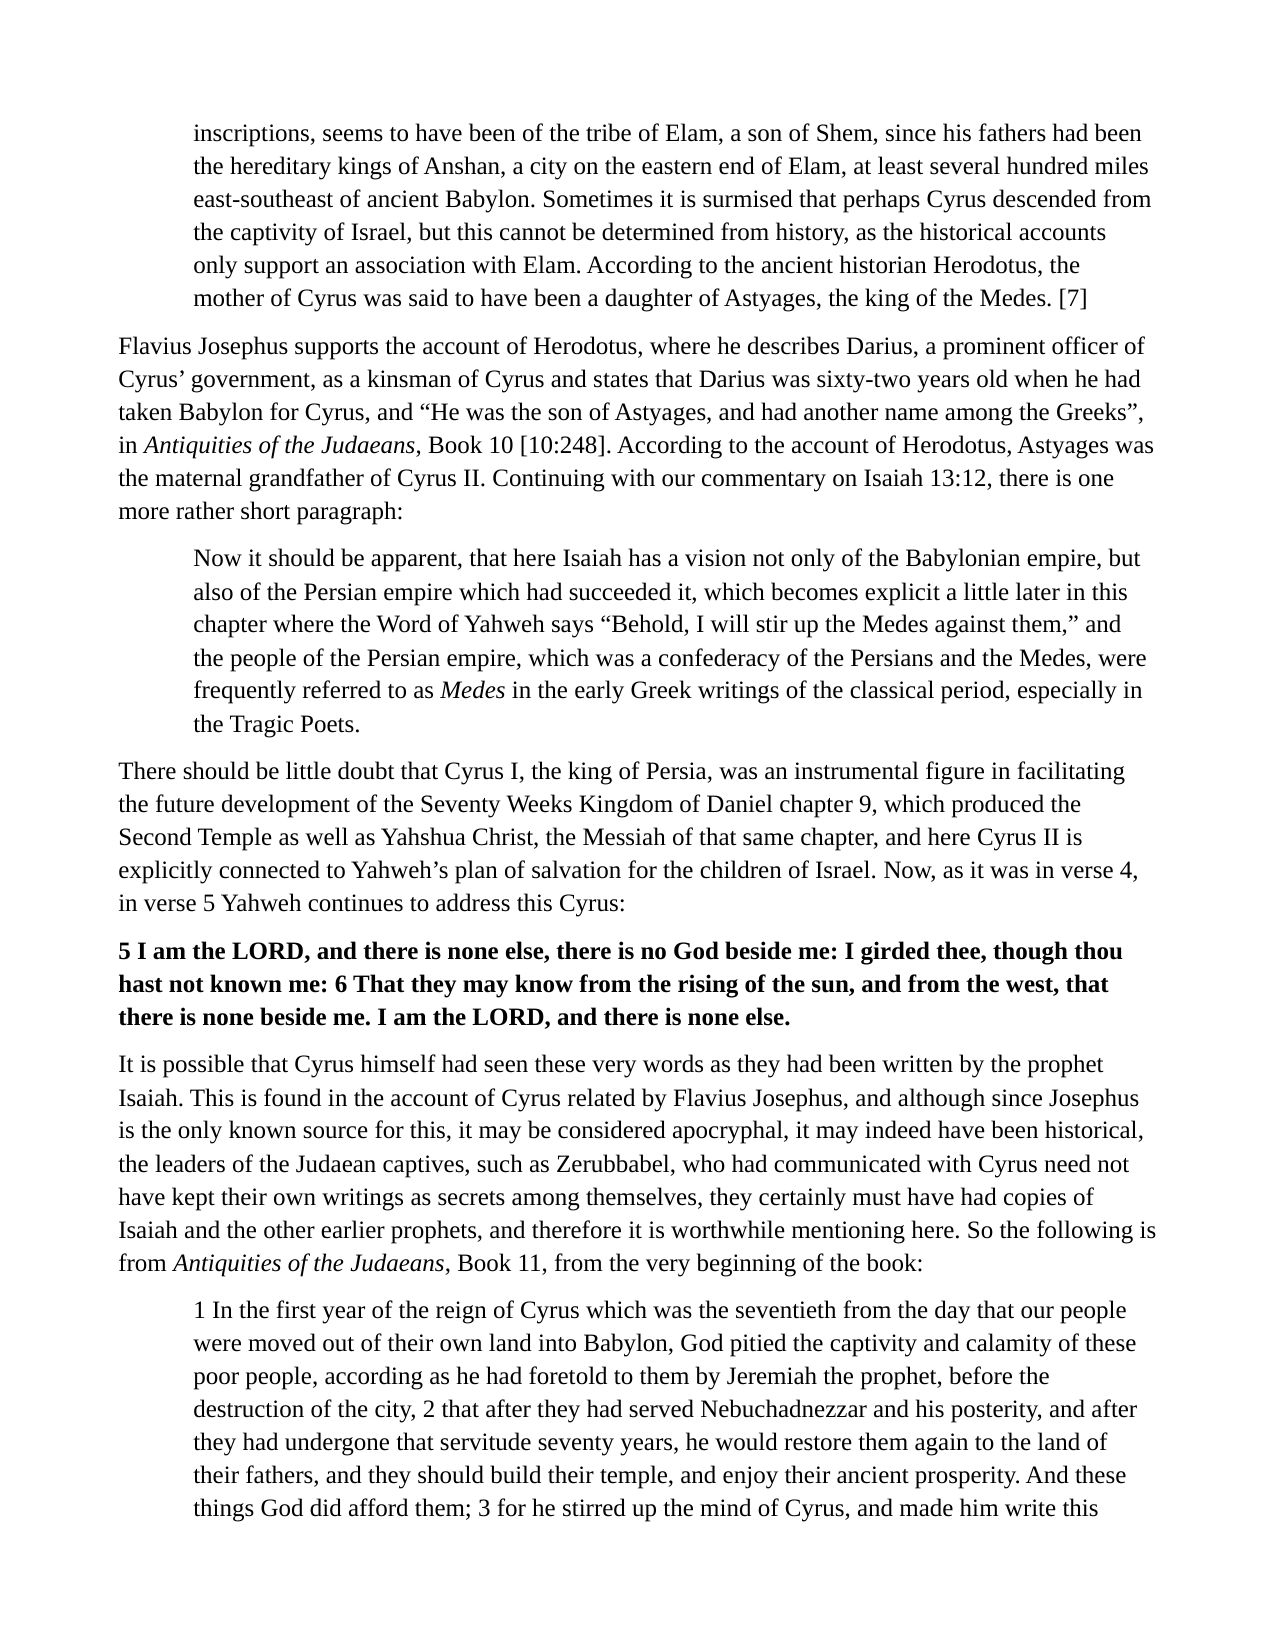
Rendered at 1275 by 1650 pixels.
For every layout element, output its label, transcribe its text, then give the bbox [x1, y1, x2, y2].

text Flavius Josephus supports the account of Herodotus, where he describes Darius, a prominent officer of Cyrus’ government, as a kinsman of Cyrus and states that Darius was sixty-two years old when he had taken Babylon for Cyrus, and “He was the son of Astyages, and had another name among the Greeks”, in Antiquities of the Judaeans, Book 10 [10:248]. According to the account of Herodotus, Astyages was the maternal grandfather of Cyrus II. Continuing with our commentary on Isaiah 13:12, there is one more rather short paragraph: [118, 331, 1157, 525]
text It is possible that Cyrus himself had seen these very words as they had been written by the prophet Isaiah. This is found in the account of Cyrus related by Flavius Josephus, and although since Josephus is the only known source for this, it may be considered apocryphal, it may indeed have been historical, the leaders of the Judaean captives, such as Zerubbabel, who had communicated with Cyrus need not have kept their own writings as secrets among themselves, they certainly must have had copies of Isaiah and the other earlier prophets, and therefore it is worthwhile mentioning here. So the following is from Antiquities of the Judaeans, Book 11, from the very beginning of the book: [118, 1049, 1157, 1276]
text inscriptions, seems to have been of the tribe of Elam, a son of Shem, since his fathers had been the hereditary kings of Anshan, a city on the eastern end of Elam, at least several hundred miles east-southeast of ancient Babylon. Sometimes it is surmised that perhaps Cyrus descended from the captivity of Israel, but this cannot be determined from history, as the historical accounts only support an association with Elam. According to the ancient historian Herodotus, the mother of Cyrus was said to have been a daughter of Astyages, the king of the Medes. [7] [193, 118, 1157, 312]
text 5 I am the LORD, and there is none else, there is no God beside me: I girded thee, though thou hast not known me: 6 That they may know from the rising of the sun, and from the west, that there is none beside me. I am the LORD, and there is none else. [118, 936, 1157, 1031]
text Now it should be apparent, that here Isaiah has a vision not only of the Babylonian empire, but also of the Persian empire which had succeeded it, which becomes explicit a little later in this chapter where the Word of Yahweh says “Behold, I will stir up the Medes against them,” and the people of the Persian empire, which was a confederacy of the Persians and the Medes, were frequently referred to as Medes in the early Greek writings of the classical period, especially in the Tragic Poets. [193, 543, 1157, 737]
text 1 In the first year of the reign of Cyrus which was the seventieth from the day that our people were moved out of their own land into Babylon, God pitied the captivity and calamity of these poor people, according as he had foretold to them by Jeremiah the prophet, before the destruction of the city, 2 that after they had served Nebuchadnezzar and his posterity, and after they had undergone that servitude seventy years, he would restore them again to the land of their fathers, and they should build their temple, and enjoy their ancient prosperity. And these things God did afford them; 3 for he stirred up the mind of Cyrus, and made him write this [193, 1295, 1157, 1522]
text There should be little doubt that Cyrus I, the king of Persia, was an instrumental figure in facilitating the future development of the Seventy Weeks Kingdom of Daniel chapter 9, which produced the Second Temple as well as Yahshua Christ, the Messiah of that same chapter, and here Cyrus II is explicitly connected to Yahweh’s plan of salvation for the children of Israel. Now, as it was in verse 4, in verse 5 Yahweh continues to address this Cyrus: [118, 756, 1157, 917]
